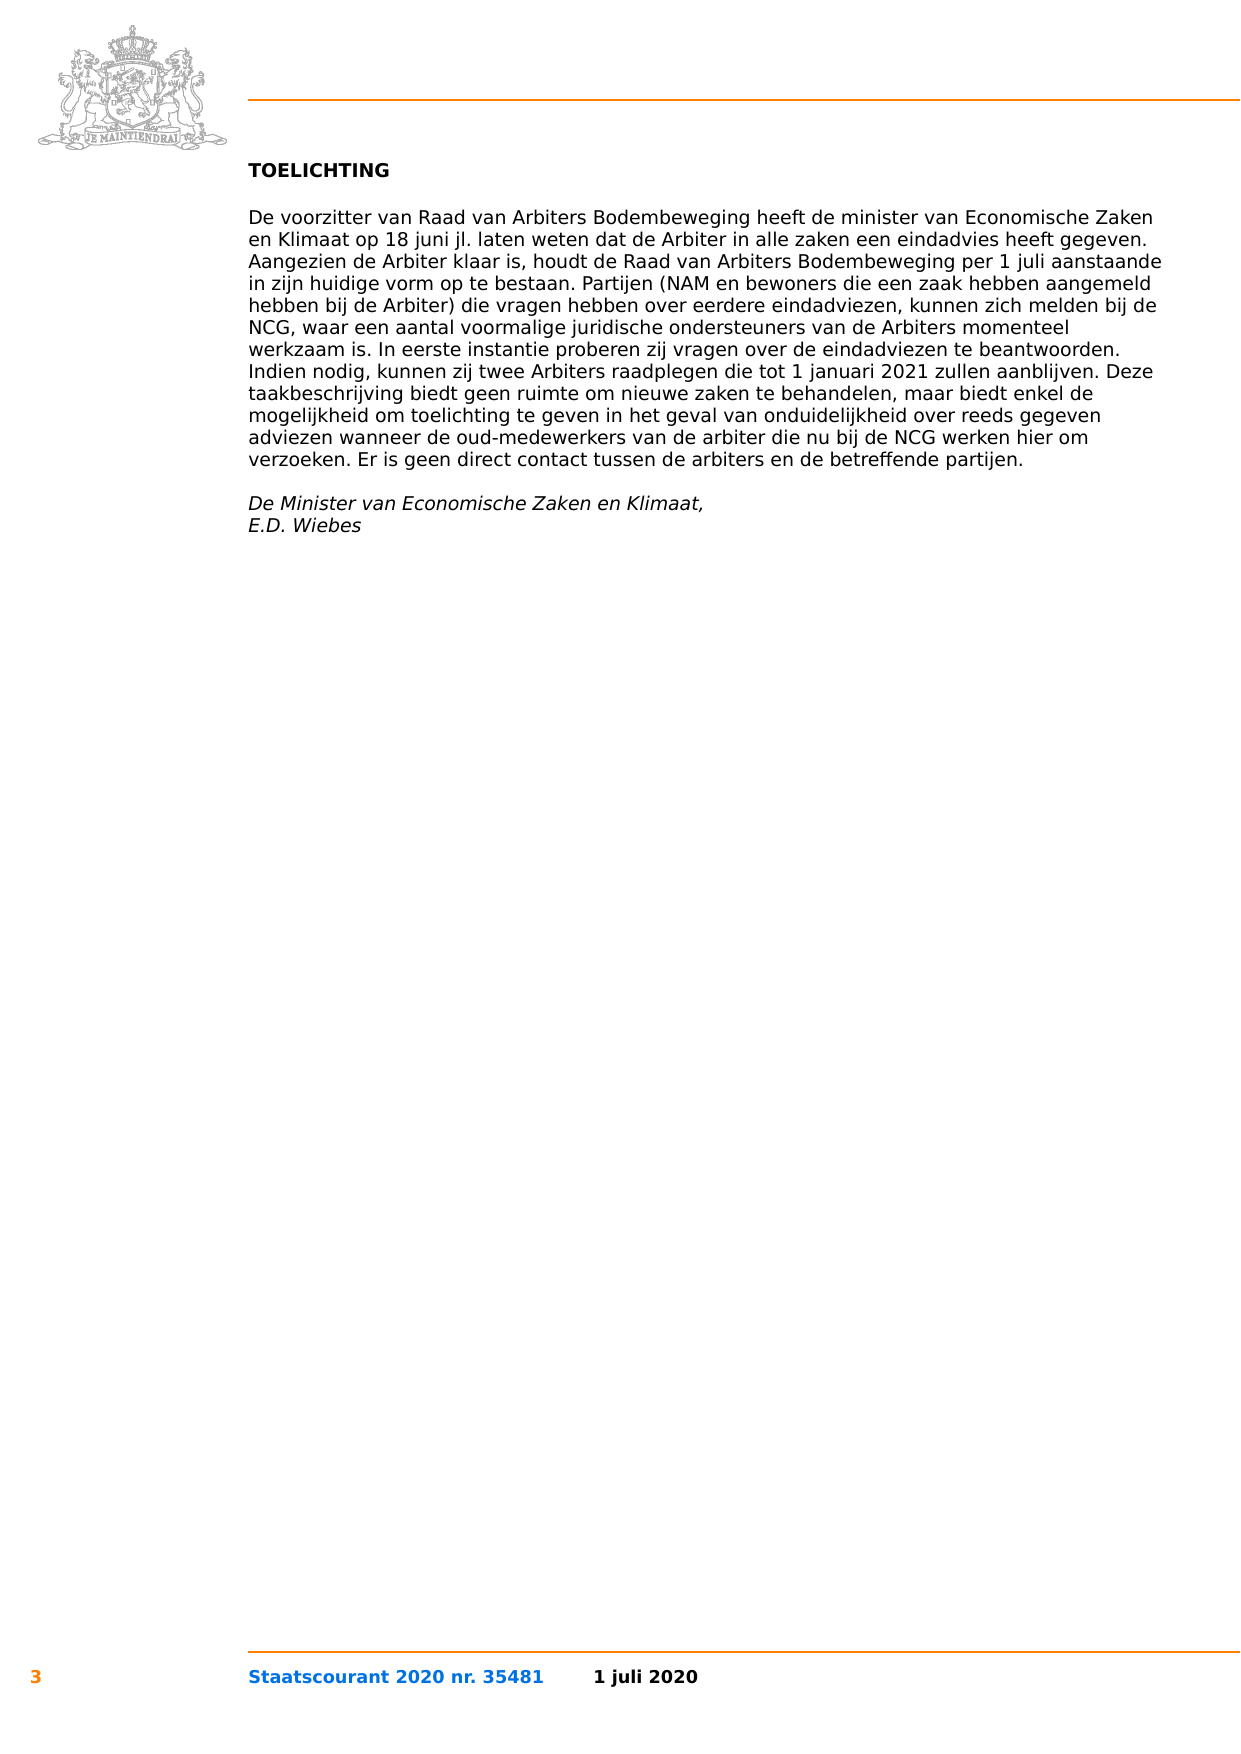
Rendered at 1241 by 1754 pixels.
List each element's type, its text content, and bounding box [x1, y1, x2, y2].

text De Minister van Economische Zaken en Klimaat, E.D. Wiebes [248, 492, 1163, 536]
text De voorzitter van Raad van Arbiters Bodembeweging heeft de minister van Economische Zaken en Klimaat op 18 juni jl. laten weten dat de Arbiter in alle zaken een eindadvies heeft gegeven. Aangezien de Arbiter klaar is, houdt de Raad van Arbiters Bodembeweging per 1 juli aanstaande in zijn huidige vorm op te bestaan. Partijen (NAM en bewoners die een zaak hebben aangemeld hebben bij de Arbiter) die vragen hebben over eerdere eindadviezen, kunnen zich melden bij de NCG, waar een aantal voormalige juridische ondersteuners van de Arbiters momenteel werkzaam is. In eerste instantie proberen zij vragen over de eindadviezen te beantwoorden. Indien nodig, kunnen zij twee Arbiters raadplegen die tot 1 januari 2021 zullen aanblijven. Deze taakbeschrijving biedt geen ruimte om nieuwe zaken te behandelen, maar biedt enkel de mogelijkheid om toelichting te geven in het geval van onduidelijkheid over reeds gegeven adviezen wanneer de oud-medewerkers van de arbiter die nu bij de NCG werken hier om verzoeken. Er is geen direct contact tussen de arbiters en de betreffende partijen. [248, 207, 1163, 471]
picture [38, 25, 227, 150]
subtitle TOELICHTING [248, 160, 1163, 182]
